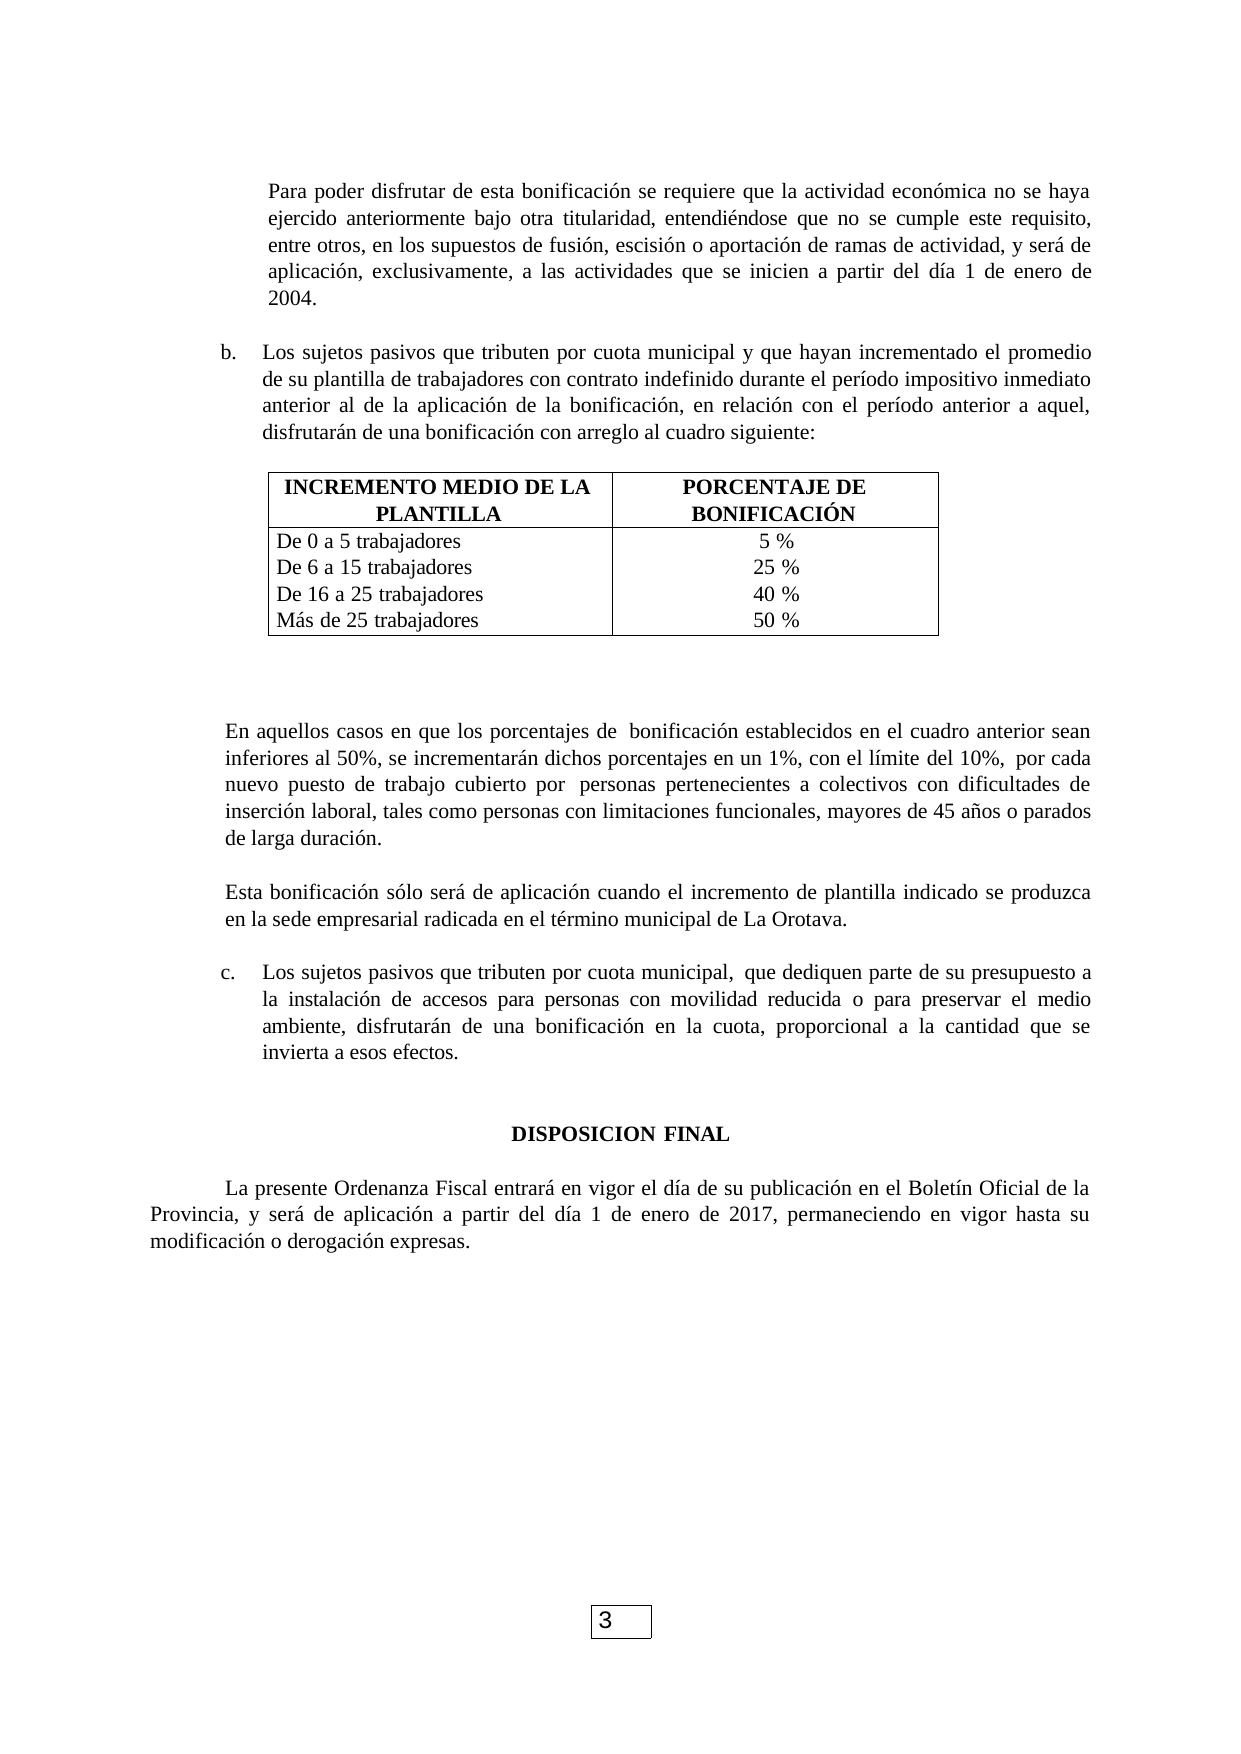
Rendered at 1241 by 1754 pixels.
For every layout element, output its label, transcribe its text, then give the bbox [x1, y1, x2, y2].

table_cell 50 % [613, 608, 938, 635]
table_cell De 6 a 15 trabajadores [269, 554, 612, 581]
table_cell De 0 a 5 trabajadores [269, 528, 612, 554]
list Los sujetos pasivos que tributen por cuota municipal y que hayan incrementado el promedio de su plantilla de trabajadores con contrato indefinido durante el período impositivo inmediato anterior al de la aplicación de la bonificación, en relación con el período anterior a aquel, disfrutarán de una bonificación con arreglo al cuadro siguiente: [220, 339, 1092, 444]
text Esta bonificación sólo será de aplicación cuando el incremento de plantilla indicado se produzca en la sede empresarial radicada en el término municipal de La Orotava. [225, 879, 1091, 931]
text La presente Ordenanza Fiscal entrará en vigor el día de su publicación en el Boletín Oficial de la Provincia, y será de aplicación a partir del día 1 de enero de 2017, permaneciendo en vigor hasta su modificación o derogación expresas. [150, 1174, 1091, 1253]
text Para poder disfrutar de esta bonificación se requiere que la actividad económica no se haya ejercido anteriormente bajo otra titularidad, entendiéndose que no se cumple este requisito, entre otros, en los supuestos de fusión, escisión o aportación de ramas de actividad, y será de aplicación, exclusivamente, a las actividades que se inicien a partir del día 1 de enero de 2004. [268, 178, 1092, 310]
list Los sujetos pasivos que tributen por cuota municipal, que dediquen parte de su presupuesto a la instalación de accesos para personas con movilidad reducida o para preservar el medio ambiente, disfrutarán de una bonificación en la cuota, proporcional a la cantidad que se invierta a esos efectos. [220, 959, 1092, 1064]
table_cell Más de 25 trabajadores [269, 608, 612, 635]
table_header PORCENTAJE DE BONIFICACIÓN [613, 473, 938, 527]
text En aquellos casos en que los porcentajes de bonificación establecidos en el cuadro anterior sean inferiores al 50%, se incrementarán dichos porcentajes en un 1%, con el límite del 10%, por cada nuevo puesto de trabajo cubierto por personas pertenecientes a colectivos con dificultades de inserción laboral, tales como personas con limitaciones funcionales, mayores de 45 años o parados de larga duración. [225, 718, 1091, 850]
table_cell 25 % [613, 554, 938, 581]
table_header INCREMENTO MEDIO DE LA PLANTILLA [269, 473, 612, 527]
table_cell 40 % [613, 581, 938, 608]
table_cell De 16 a 25 trabajadores [269, 581, 612, 608]
subtitle DISPOSICION FINAL [187, 1121, 1055, 1146]
table_cell 5 % [613, 528, 938, 554]
